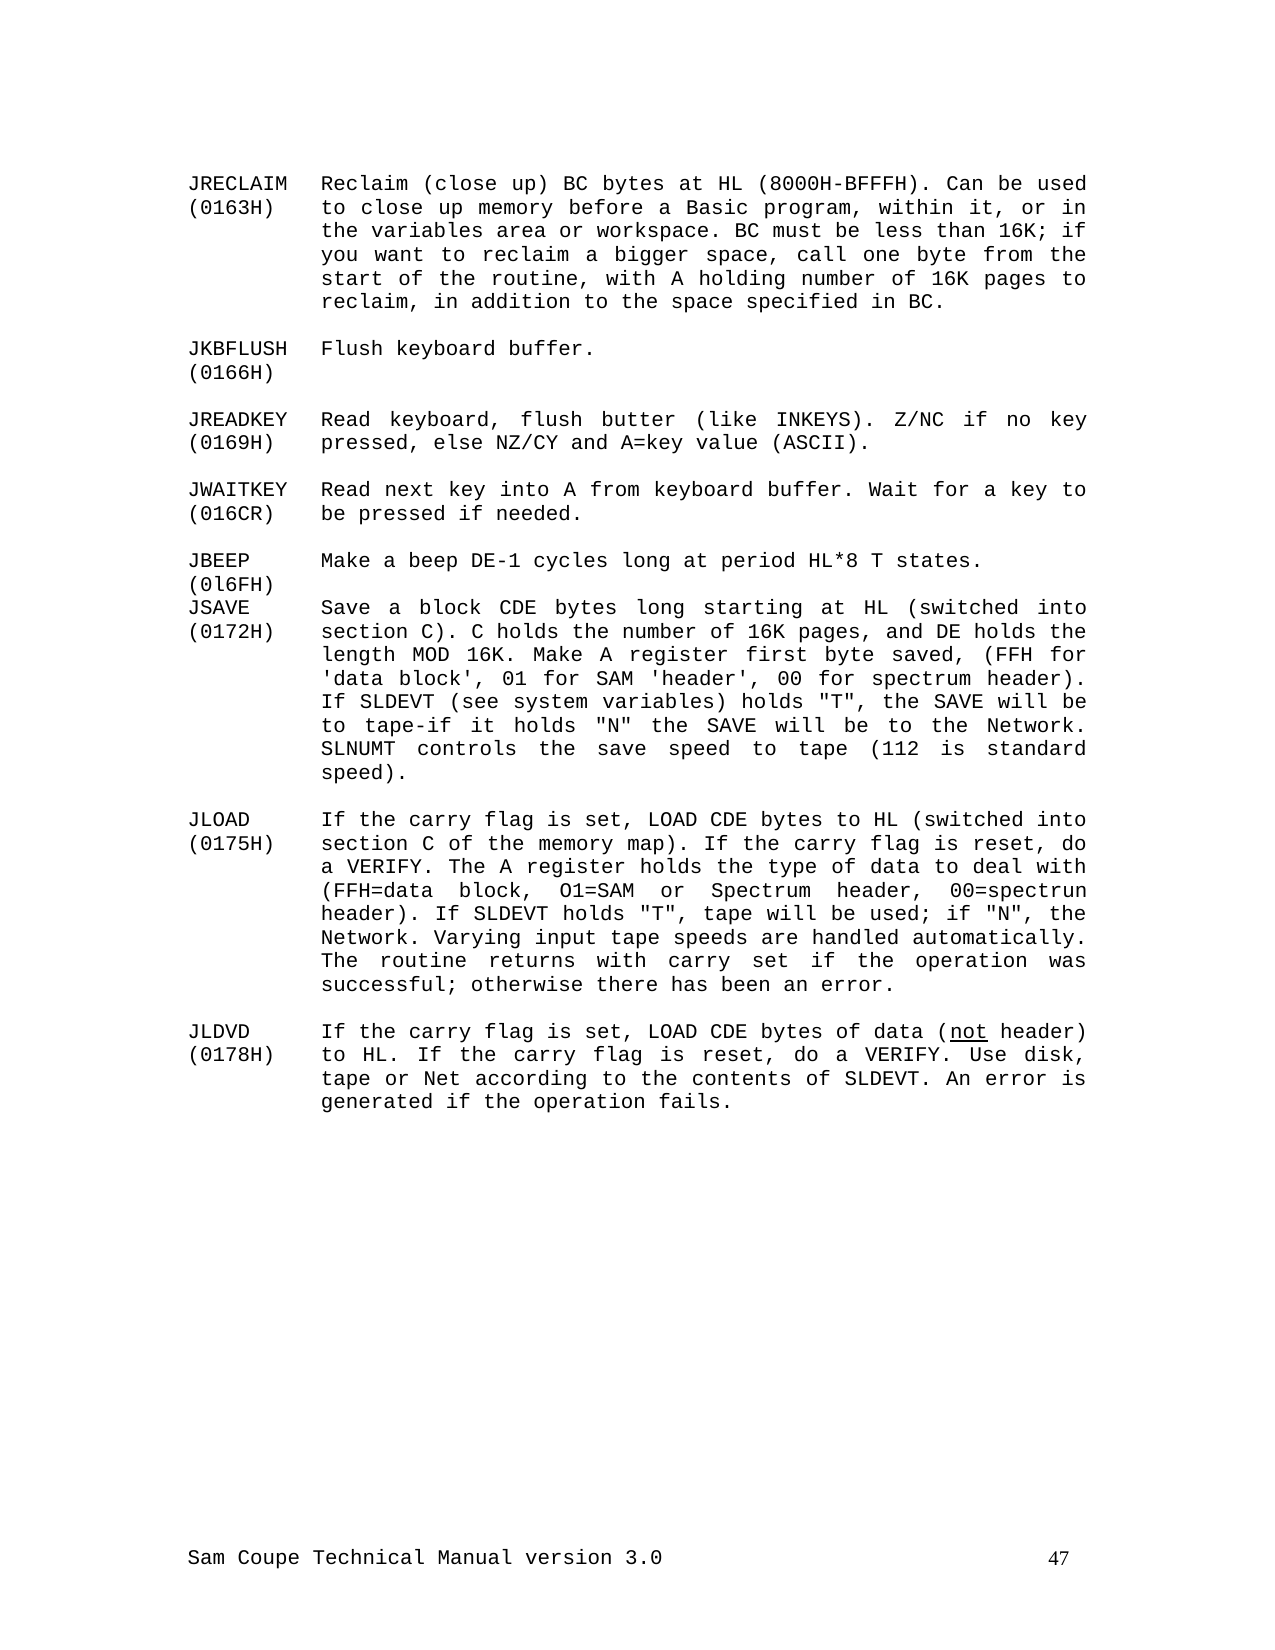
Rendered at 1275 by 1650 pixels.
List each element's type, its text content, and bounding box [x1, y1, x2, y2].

table_header JRECLAIM (0163H) [176, 174, 309, 338]
table_cell If the carry flag is set, LOAD CDE bytes of data (not header) to HL. If the carry flag is reset, do a VERIFY. Use disk, tape or Net according to the contents of SLDEVT. An error is generated if the operation fails. [309, 1021, 1099, 1115]
table_cell JSAVE (0172H) [176, 597, 309, 809]
table_cell Read next key into A from keyboard buffer. Wait for a key to be pressed if needed. [309, 480, 1099, 550]
table_cell Read keyboard, flush butter (like INKEYS). Z/NC if no key pressed, else NZ/CY and A=key value (ASCII). [309, 409, 1099, 479]
table_cell Save a block CDE bytes long starting at HL (switched into section C). C holds the number of 16K pages, and DE holds the length MOD 16K. Make A register first byte saved, (FFH for 'data block', 01 for SAM 'header', 00 for spectrum header). If SLDEVT (see system variables) holds "T", the SAVE will be to tape-if it holds "N" the SAVE will be to the Network. SLNUMT controls the save speed to tape (112 is standard speed). [309, 597, 1099, 809]
table_cell JLDVD (0178H) [176, 1021, 309, 1115]
table_cell Make a beep DE-1 cycles long at period HL*8 T states. [309, 550, 1099, 597]
table_cell JBEEP (0l6FH) [176, 550, 309, 597]
table_cell If the carry flag is set, LOAD CDE bytes to HL (switched into section C of the memory map). If the carry flag is reset, do a VERIFY. The A register holds the type of data to deal with (FFH=data block, O1=SAM or Spectrum header, 00=spectrun header). If SLDEVT holds "T", tape will be used; if "N", the Network. Varying input tape speeds are handled automatically. The routine returns with carry set if the operation was successful; otherwise there has been an error. [309, 809, 1099, 1021]
table_cell JLOAD (0175H) [176, 809, 309, 1021]
table_cell Flush keyboard buffer. [309, 338, 1099, 409]
table_cell JWAITKEY (016CR) [176, 480, 309, 550]
table_cell JREADKEY (0169H) [176, 409, 309, 479]
table_header Reclaim (close up) BC bytes at HL (8000H-BFFFH). Can be used to close up memory before a Basic program, within it, or in the variables area or workspace. BC must be less than 16K; if you want to reclaim a bigger space, call one byte from the start of the routine, with A holding number of 16K pages to reclaim, in addition to the space specified in BC. [309, 174, 1099, 338]
table_cell JKBFLUSH (0166H) [176, 338, 309, 409]
